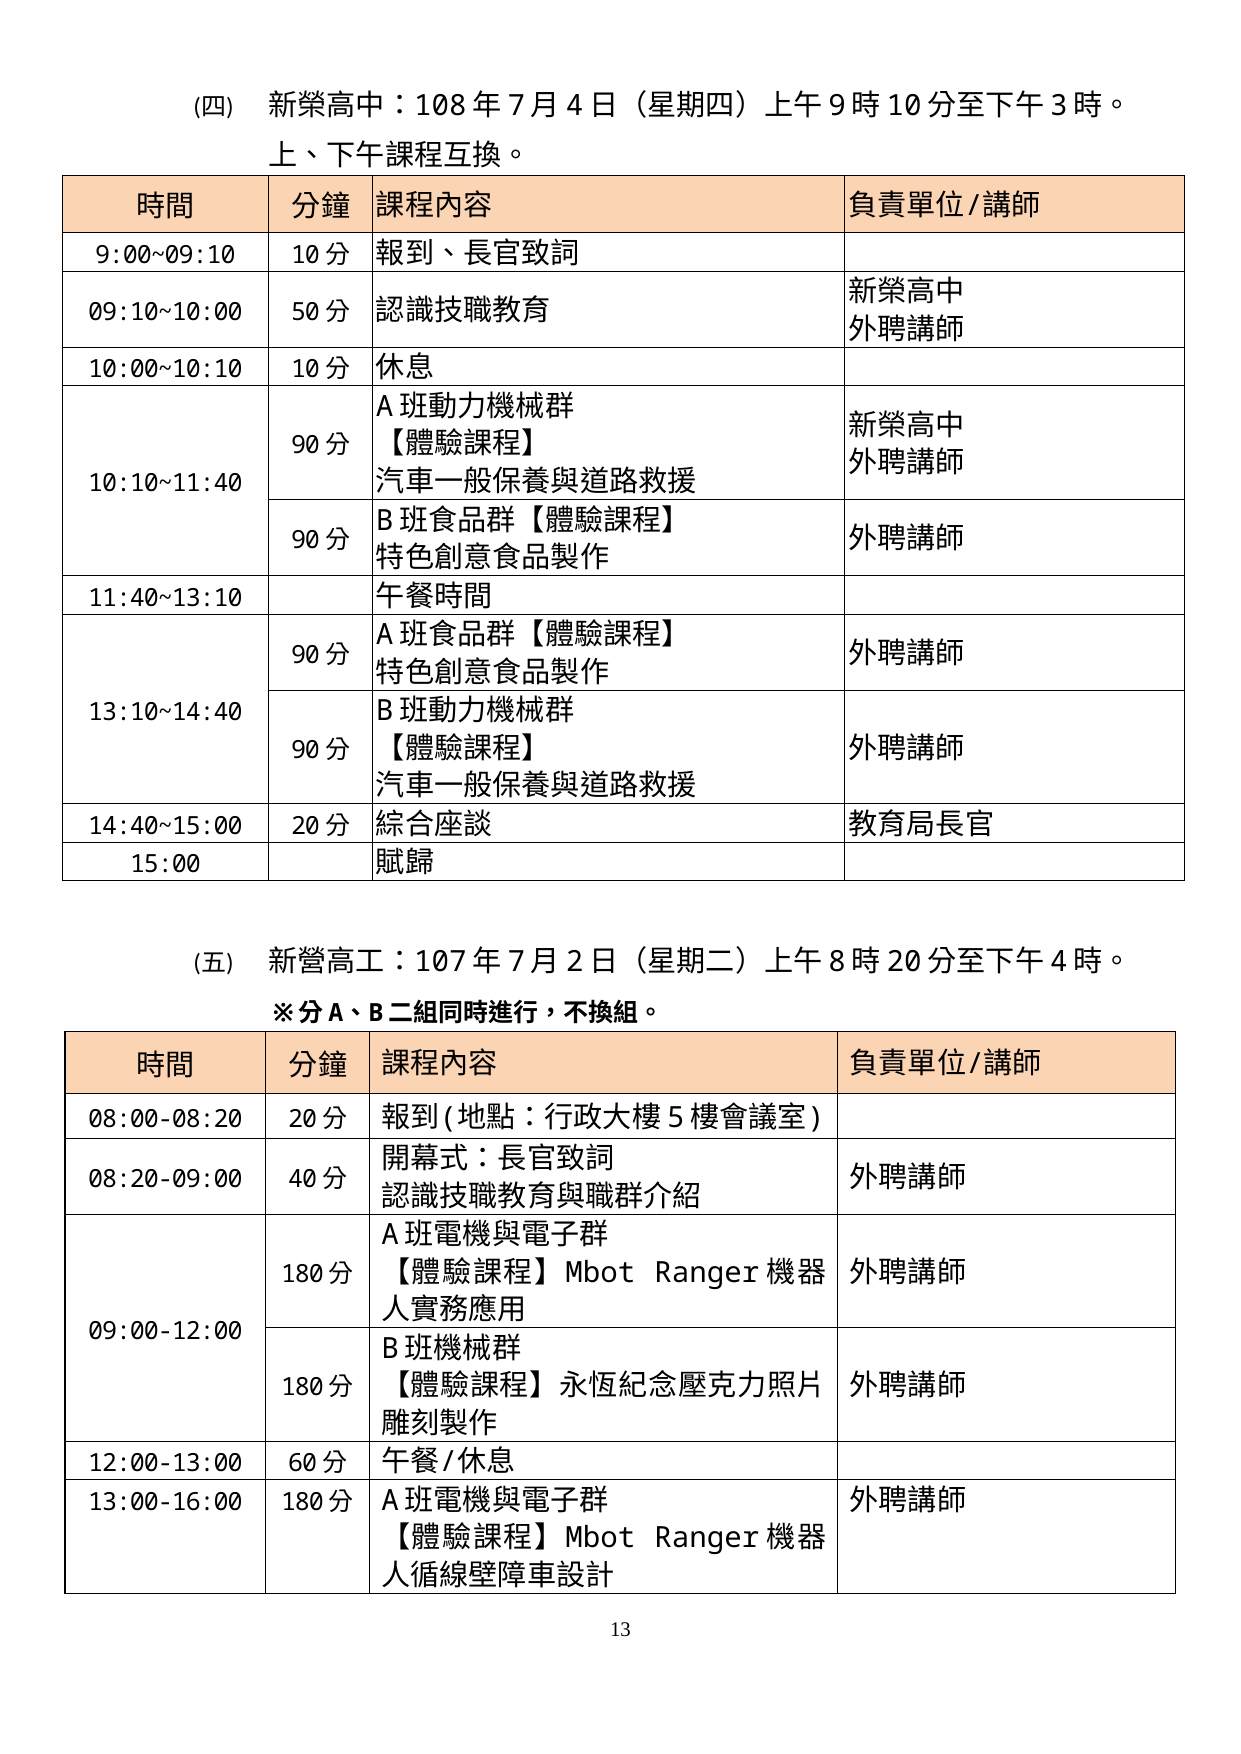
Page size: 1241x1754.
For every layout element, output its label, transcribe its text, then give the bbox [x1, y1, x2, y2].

table_cell A班食品群【體驗課程】 特色創意食品製作 [373, 615, 844, 689]
table_cell 60分 [266, 1442, 369, 1479]
table_cell [838, 1442, 1175, 1479]
table_cell A班動力機械群 【體驗課程】 汽車一般保養與道路救援 [373, 386, 844, 499]
table_cell 12:00-13:00 [66, 1442, 265, 1479]
table_header 分鐘 [266, 1032, 369, 1093]
table_cell 綜合座談 [373, 804, 844, 842]
table_cell B班動力機械群 【體驗課程】 汽車一般保養與道路救援 [373, 691, 844, 803]
table_cell 09:00-12:00 [66, 1215, 265, 1441]
table_cell 14:40~15:00 [63, 804, 268, 842]
table_cell 180分 [266, 1215, 369, 1327]
table_cell 08:00-08:20 [66, 1094, 265, 1138]
table_cell 10:00~10:10 [63, 348, 268, 385]
table_cell 180分 [266, 1480, 369, 1593]
table_cell 90分 [269, 500, 372, 575]
table_cell [269, 843, 372, 880]
table_cell 15:00 [63, 843, 268, 880]
table_cell B班食品群【體驗課程】 特色創意食品製作 [373, 500, 844, 575]
table_header 負責單位/講師 [838, 1032, 1175, 1093]
list 新榮高中：108年7月4日（星期四）上午9時10分至下午3時。上、下午課程互換。 [193, 75, 1122, 175]
table_cell 08:20-09:00 [66, 1139, 265, 1214]
table_cell 教育局長官 [845, 804, 1184, 842]
table_header 課程內容 [373, 176, 844, 232]
table_cell 9:00~09:10 [63, 233, 268, 271]
table_cell 新榮高中 外聘講師 [845, 386, 1184, 499]
table_header 時間 [63, 176, 268, 232]
table_cell 外聘講師 [838, 1328, 1175, 1441]
table_cell 報到、長官致詞 [373, 233, 844, 271]
table_cell 外聘講師 [845, 500, 1184, 575]
table_cell [838, 1094, 1175, 1138]
table_cell 11:40~13:10 [63, 576, 268, 613]
table_cell [845, 576, 1184, 613]
table_cell 開幕式：長官致詞 認識技職教育與職群介紹 [370, 1139, 837, 1214]
table_cell A班電機與電子群 【體驗課程】Mbot Ranger機器人實務應用 [370, 1215, 837, 1327]
table_cell A班電機與電子群 【體驗課程】Mbot Ranger機器人循線壁障車設計 [370, 1480, 837, 1593]
table_cell 50分 [269, 272, 372, 347]
table_cell 午餐時間 [373, 576, 844, 613]
table_cell 90分 [269, 691, 372, 803]
table_cell 20分 [269, 804, 372, 842]
table_cell 休息 [373, 348, 844, 385]
table_header 課程內容 [370, 1032, 837, 1093]
table_cell 賦歸 [373, 843, 844, 880]
table_cell 認識技職教育 [373, 272, 844, 347]
table_cell 報到(地點：行政大樓5樓會議室) [370, 1094, 837, 1138]
table_cell 外聘講師 [838, 1215, 1175, 1327]
table_header 時間 [66, 1032, 265, 1093]
text ※分A、B二組同時進行，不換組。 [268, 981, 1122, 1031]
table_cell 外聘講師 [838, 1480, 1175, 1593]
table_cell 午餐/休息 [370, 1442, 837, 1479]
table_cell 外聘講師 [838, 1139, 1175, 1214]
table_cell 10分 [269, 233, 372, 271]
table_cell 90分 [269, 386, 372, 499]
table_cell 10:10~11:40 [63, 386, 268, 575]
table_cell [845, 233, 1184, 271]
table_cell 20分 [266, 1094, 369, 1138]
table_cell 新榮高中 外聘講師 [845, 272, 1184, 347]
table_cell 09:10~10:00 [63, 272, 268, 347]
table_header 負責單位/講師 [845, 176, 1184, 232]
table_cell 10分 [269, 348, 372, 385]
table_cell [269, 576, 372, 613]
table_cell 90分 [269, 615, 372, 689]
table_cell 13:10~14:40 [63, 615, 268, 803]
table_cell 外聘講師 [845, 615, 1184, 689]
table_cell B班機械群 【體驗課程】永恆紀念壓克力照片雕刻製作 [370, 1328, 837, 1441]
table_cell [845, 843, 1184, 880]
table_header 分鐘 [269, 176, 372, 232]
table_cell [845, 348, 1184, 385]
table_cell 外聘講師 [845, 691, 1184, 803]
table_cell 40分 [266, 1139, 369, 1214]
table_cell 13:00-16:00 [66, 1480, 265, 1593]
list 新營高工：107年7月2日（星期二）上午8時20分至下午4時。 [193, 931, 1122, 981]
table_cell 180分 [266, 1328, 369, 1441]
